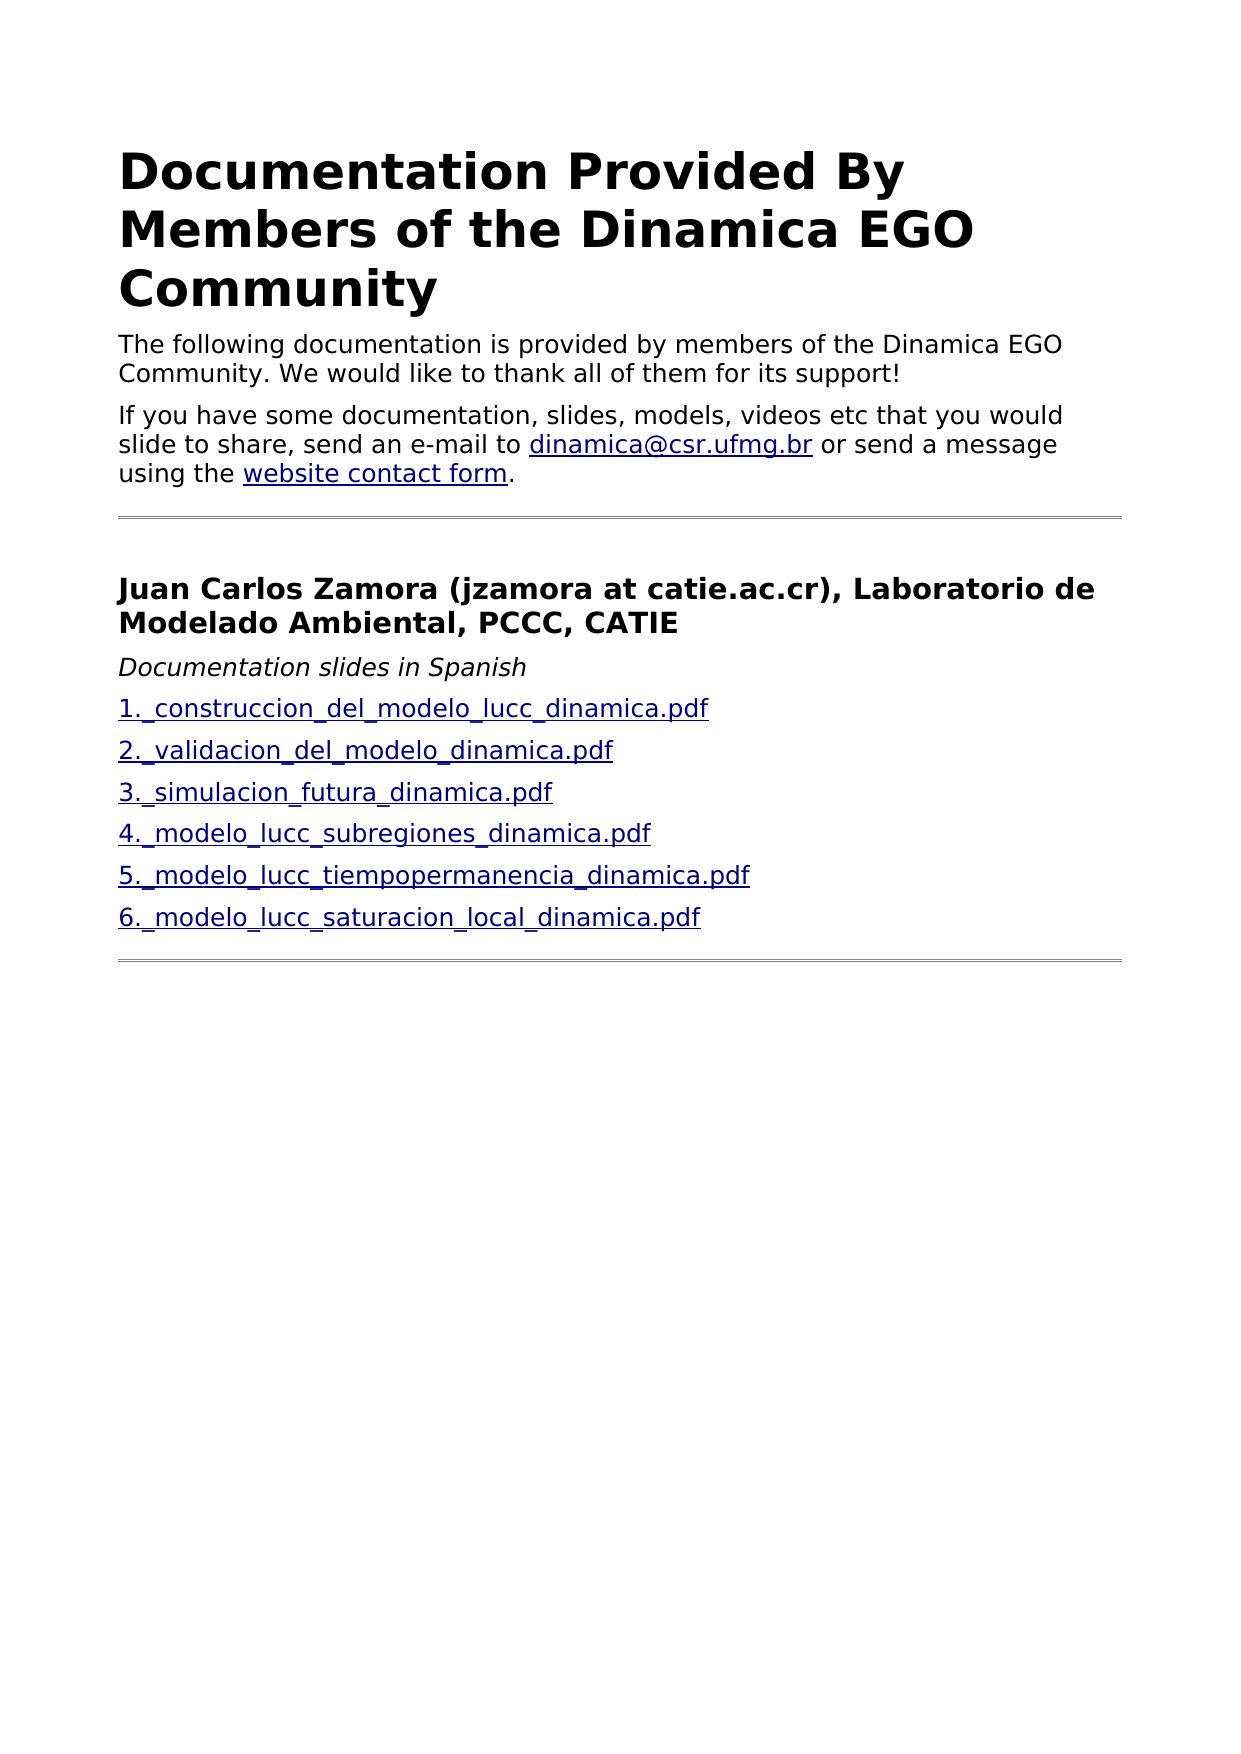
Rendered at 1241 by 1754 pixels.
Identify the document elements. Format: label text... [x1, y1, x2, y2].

text 2._validacion_del_modelo_dinamica.pdf [118, 736, 1122, 765]
subtitle Documentation Provided By Members of the Dinamica EGO Community [118, 143, 1122, 318]
text 6._modelo_lucc_saturacion_local_dinamica.pdf [118, 903, 1122, 932]
text The following documentation is provided by members of the Dinamica EGO Community. We would like to thank all of them for its support! [118, 330, 1122, 389]
text 4._modelo_lucc_subregiones_dinamica.pdf [118, 819, 1122, 849]
subtitle Juan Carlos Zamora (jzamora at catie.ac.cr), Laboratorio de Modelado Ambiental, PCCC, CATIE [118, 572, 1122, 640]
text 3._simulacion_futura_dinamica.pdf [118, 778, 1122, 807]
text 5._modelo_lucc_tiempopermanencia_dinamica.pdf [118, 861, 1122, 890]
text If you have some documentation, slides, models, videos etc that you would slide to share, send an e-mail to dinamica@csr.ufmg.br or send a message using the website contact form. [118, 401, 1122, 489]
text 1._construccion_del_modelo_lucc_dinamica.pdf [118, 694, 1122, 724]
text Documentation slides in Spanish [118, 653, 1122, 682]
